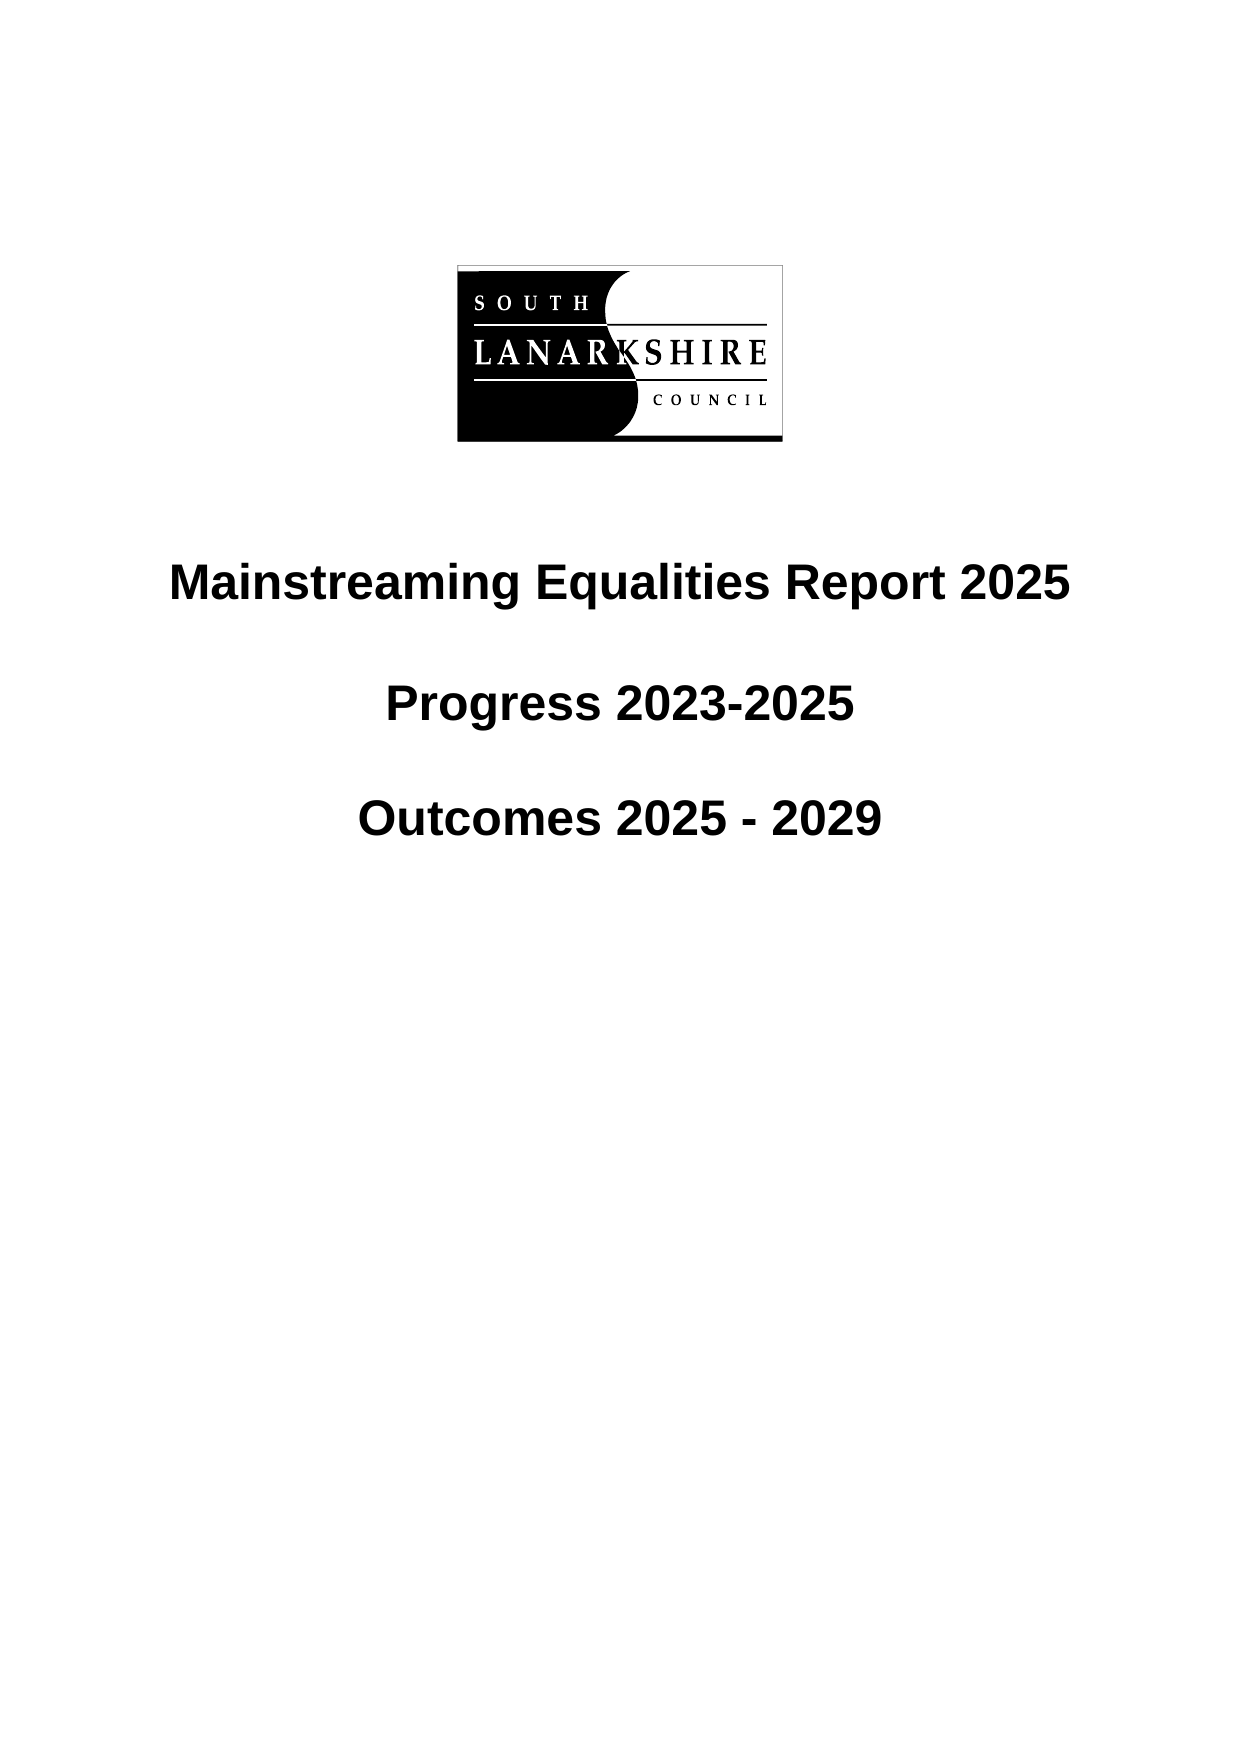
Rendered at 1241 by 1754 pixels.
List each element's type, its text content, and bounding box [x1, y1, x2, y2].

text Outcomes 2025 - 2029 [112, 789, 1128, 846]
text Progress 2023-2025 [112, 674, 1128, 731]
subtitle Mainstreaming Equalities Report 2025 [112, 552, 1128, 610]
